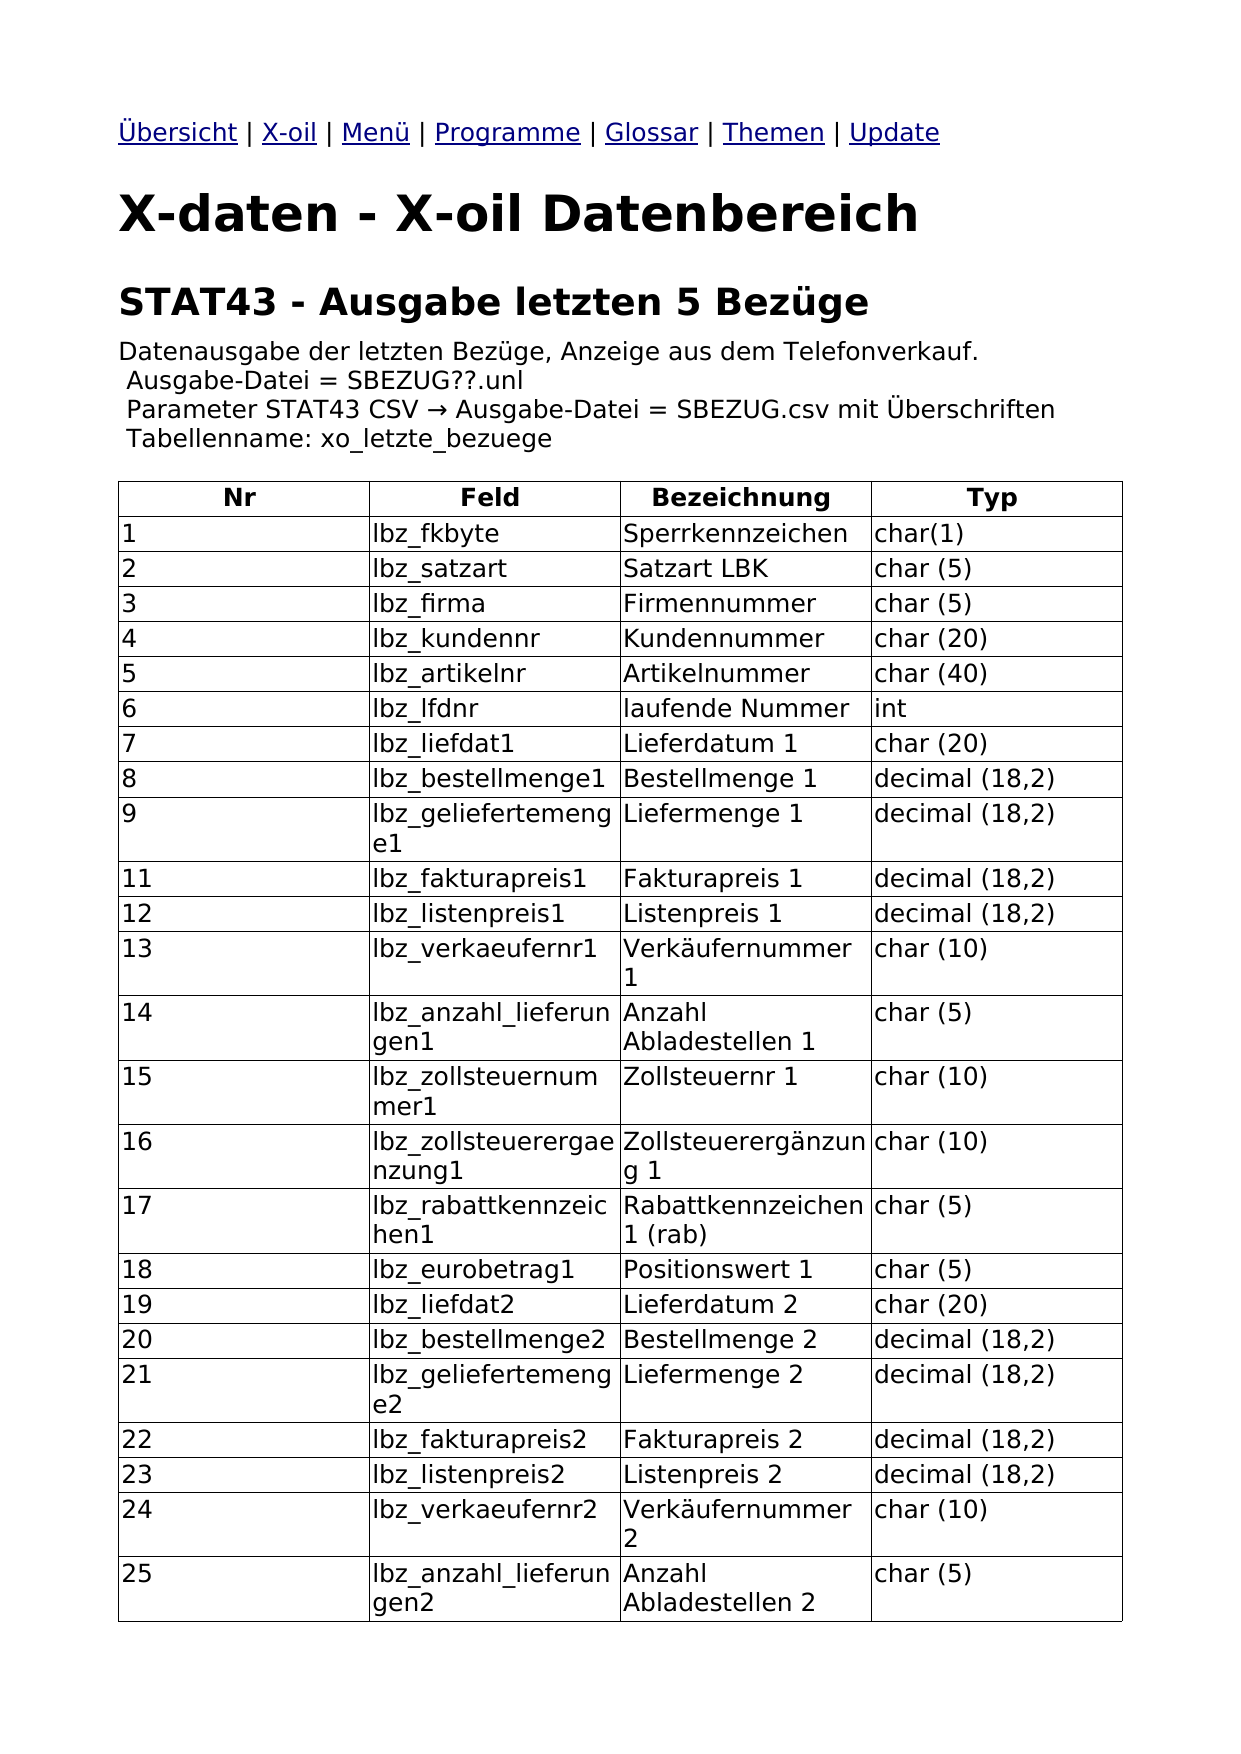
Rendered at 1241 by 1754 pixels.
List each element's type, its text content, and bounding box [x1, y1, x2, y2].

table_cell Bestellmenge 1 [621, 762, 871, 797]
table_header Nr [119, 482, 369, 516]
table_cell 6 [119, 692, 369, 726]
table_cell 15 [119, 1061, 369, 1124]
table_cell 11 [119, 862, 369, 896]
table_cell lbz_zollsteuerergaenzung1 [370, 1125, 620, 1188]
table_cell Anzahl Abladestellen 2 [621, 1557, 871, 1621]
table_cell char (5) [872, 552, 1122, 586]
table_cell Listenpreis 1 [621, 897, 871, 931]
table_cell Fakturapreis 2 [621, 1423, 871, 1457]
table_cell char (5) [872, 996, 1122, 1059]
table_cell lbz_fkbyte [370, 517, 620, 551]
table_cell Bestellmenge 2 [621, 1324, 871, 1358]
table_cell char (10) [872, 1061, 1122, 1124]
table_cell Verkäufernummer 2 [621, 1493, 871, 1556]
table_cell char (10) [872, 1125, 1122, 1188]
table_cell lbz_geliefertemenge2 [370, 1359, 620, 1422]
table_cell lbz_anzahl_lieferungen1 [370, 996, 620, 1059]
table_cell 9 [119, 798, 369, 861]
table_cell lbz_firma [370, 587, 620, 621]
table_cell lbz_anzahl_lieferungen2 [370, 1557, 620, 1621]
table_cell Sperrkennzeichen [621, 517, 871, 551]
table_cell lbz_verkaeufernr1 [370, 932, 620, 995]
table_cell char (20) [872, 622, 1122, 656]
table_cell char (40) [872, 657, 1122, 691]
table_cell 23 [119, 1458, 369, 1492]
table_header Typ [872, 482, 1122, 516]
table_cell Zollsteuerergänzung 1 [621, 1125, 871, 1188]
subtitle X-daten - X-oil Datenbereich [118, 185, 1122, 243]
text Datenausgabe der letzten Bezüge, Anzeige aus dem Telefonverkauf. Ausgabe-Datei = SBEZUG??.unl Parameter STAT43 CSV → Ausgabe-Datei = SBEZUG.csv mit Überschriften Tabellenname: xo_letzte_bezuege [118, 337, 1122, 453]
table_cell int [872, 692, 1122, 726]
table_cell 4 [119, 622, 369, 656]
table_cell char (5) [872, 1254, 1122, 1287]
table_cell lbz_geliefertemenge1 [370, 798, 620, 861]
table_cell char(1) [872, 517, 1122, 551]
table_cell Fakturapreis 1 [621, 862, 871, 896]
table_cell Verkäufernummer 1 [621, 932, 871, 995]
table_cell lbz_liefdat2 [370, 1289, 620, 1323]
table_cell char (5) [872, 587, 1122, 621]
table_cell decimal (18,2) [872, 862, 1122, 896]
table_cell lbz_listenpreis1 [370, 897, 620, 931]
table_cell decimal (18,2) [872, 798, 1122, 861]
table_cell 12 [119, 897, 369, 931]
table_cell 25 [119, 1557, 369, 1621]
table_cell char (20) [872, 1289, 1122, 1323]
table_cell lbz_kundennr [370, 622, 620, 656]
table_cell lbz_bestellmenge2 [370, 1324, 620, 1358]
table_cell 1 [119, 517, 369, 551]
table_cell Positionswert 1 [621, 1254, 871, 1287]
table_cell char (5) [872, 1557, 1122, 1621]
table_cell Lieferdatum 1 [621, 727, 871, 761]
text Übersicht | X-oil | Menü | Programme | Glossar | Themen | Update [118, 118, 1122, 147]
table_cell char (20) [872, 727, 1122, 761]
table_header Bezeichnung [621, 482, 871, 516]
table_cell Liefermenge 2 [621, 1359, 871, 1422]
table_cell 8 [119, 762, 369, 797]
table_cell lbz_listenpreis2 [370, 1458, 620, 1492]
table_header Feld [370, 482, 620, 516]
table_cell lbz_bestellmenge1 [370, 762, 620, 797]
table_cell decimal (18,2) [872, 1359, 1122, 1422]
table_cell lbz_fakturapreis1 [370, 862, 620, 896]
table_cell Artikelnummer [621, 657, 871, 691]
table_cell lbz_verkaeufernr2 [370, 1493, 620, 1556]
table_cell lbz_fakturapreis2 [370, 1423, 620, 1457]
table_cell Liefermenge 1 [621, 798, 871, 861]
table_cell lbz_rabattkennzeichen1 [370, 1189, 620, 1252]
table_cell decimal (18,2) [872, 1423, 1122, 1457]
table_cell 17 [119, 1189, 369, 1252]
table_cell 19 [119, 1289, 369, 1323]
table_cell 18 [119, 1254, 369, 1287]
table_cell 16 [119, 1125, 369, 1188]
table_cell decimal (18,2) [872, 762, 1122, 797]
table_cell 22 [119, 1423, 369, 1457]
table_cell lbz_lfdnr [370, 692, 620, 726]
table_cell 2 [119, 552, 369, 586]
table_cell Lieferdatum 2 [621, 1289, 871, 1323]
table_cell lbz_zollsteuernummer1 [370, 1061, 620, 1124]
table_cell Firmennummer [621, 587, 871, 621]
table_cell char (5) [872, 1189, 1122, 1252]
table_cell char (10) [872, 1493, 1122, 1556]
table_cell Zollsteuernr 1 [621, 1061, 871, 1124]
table_cell 7 [119, 727, 369, 761]
table_cell 20 [119, 1324, 369, 1358]
table_cell Satzart LBK [621, 552, 871, 586]
table_cell decimal (18,2) [872, 1324, 1122, 1358]
table_cell laufende Nummer [621, 692, 871, 726]
table_cell 3 [119, 587, 369, 621]
table_cell Rabattkennzeichen 1 (rab) [621, 1189, 871, 1252]
table_cell Kundennummer [621, 622, 871, 656]
table_cell 21 [119, 1359, 369, 1422]
table_cell 14 [119, 996, 369, 1059]
table_cell lbz_satzart [370, 552, 620, 586]
subtitle STAT43 - Ausgabe letzten 5 Bezüge [118, 281, 1122, 324]
table_cell char (10) [872, 932, 1122, 995]
table_cell decimal (18,2) [872, 1458, 1122, 1492]
table_cell 24 [119, 1493, 369, 1556]
table_cell 5 [119, 657, 369, 691]
table_cell Anzahl Abladestellen 1 [621, 996, 871, 1059]
table_cell lbz_artikelnr [370, 657, 620, 691]
table_cell lbz_eurobetrag1 [370, 1254, 620, 1287]
table_cell lbz_liefdat1 [370, 727, 620, 761]
table_cell Listenpreis 2 [621, 1458, 871, 1492]
table_cell decimal (18,2) [872, 897, 1122, 931]
table_cell 13 [119, 932, 369, 995]
